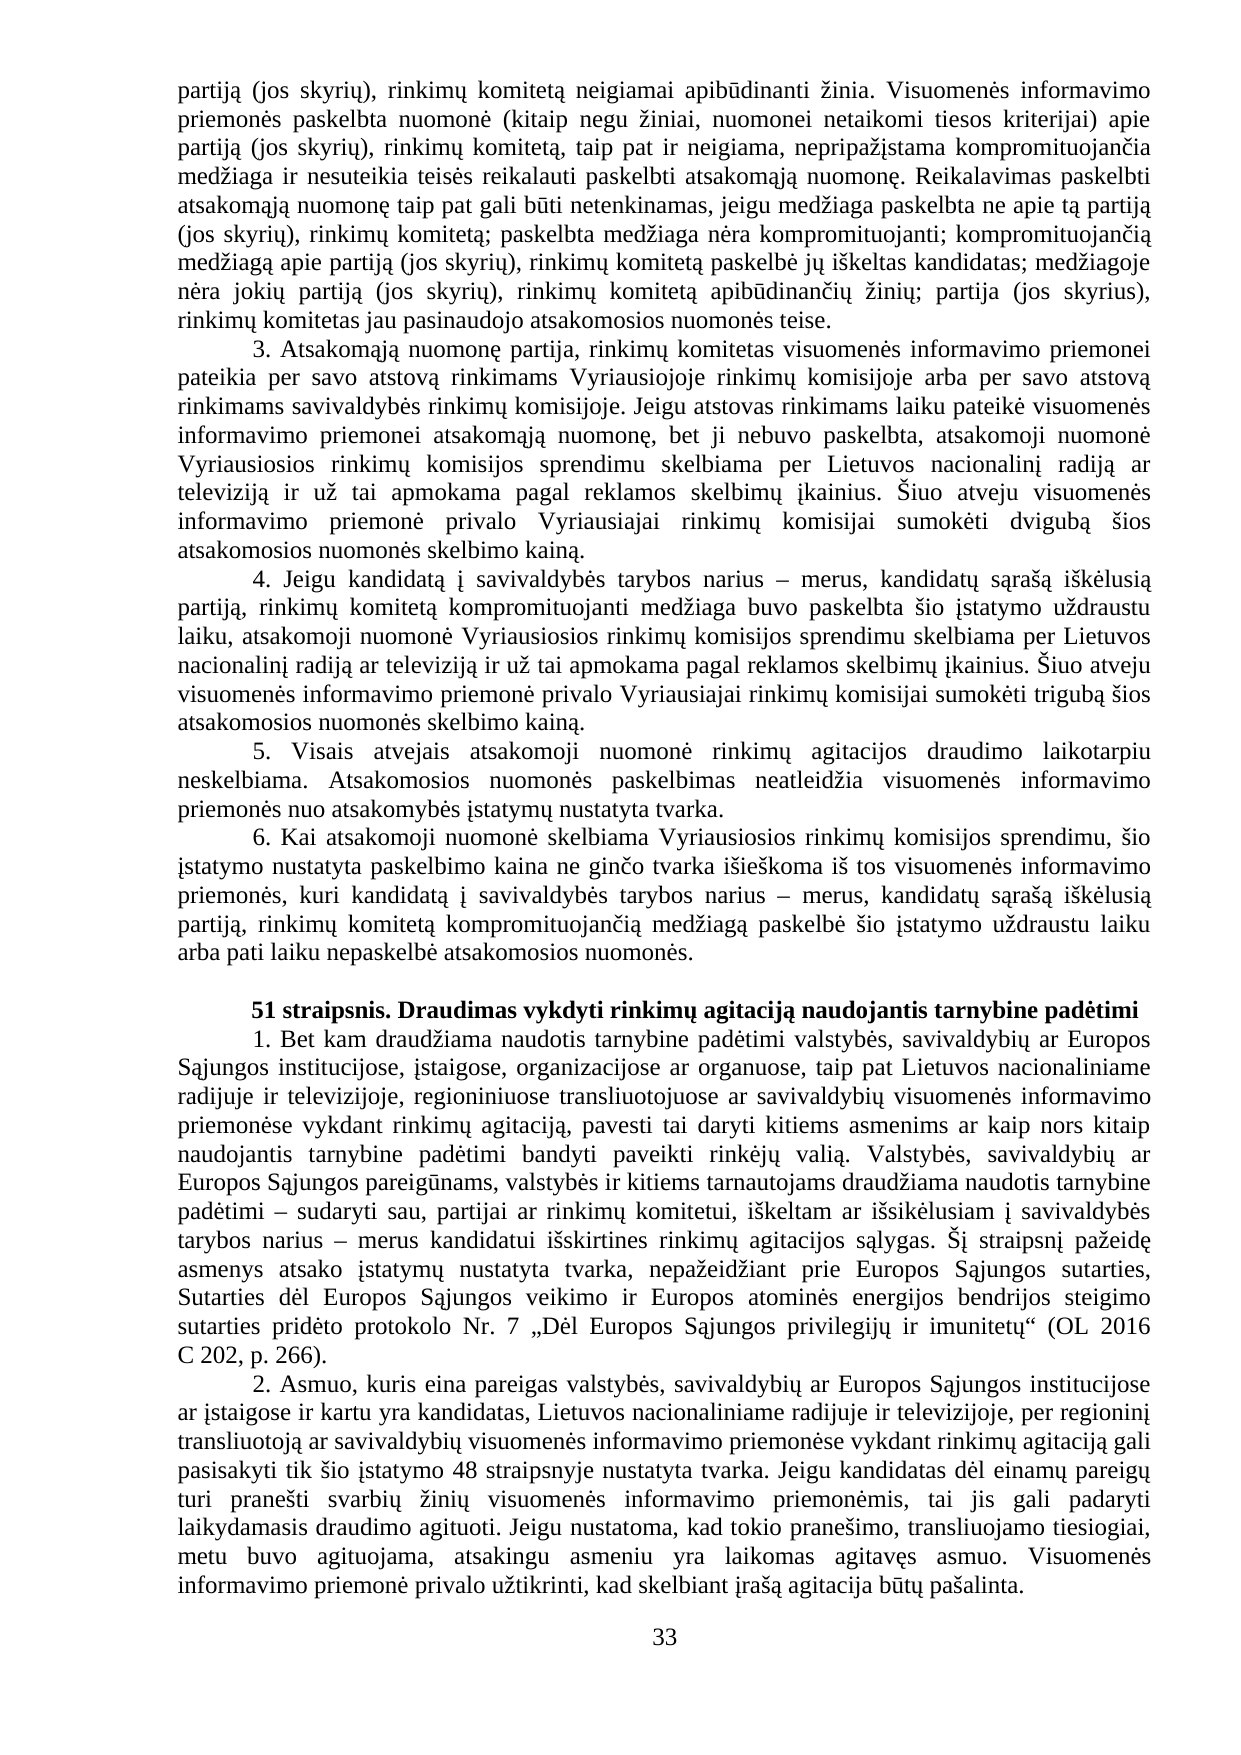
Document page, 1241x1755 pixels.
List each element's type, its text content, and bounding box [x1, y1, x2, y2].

text partiją (jos skyrių), rinkimų komitetą neigiamai apibūdinanti žinia. Visuomenės informavimo priemonės paskelbta nuomonė (kitaip negu žiniai, nuomonei netaikomi tiesos kriterijai) apie partiją (jos skyrių), rinkimų komitetą, taip pat ir neigiama, nepripažįstama kompromituojančia medžiaga ir nesuteikia teisės reikalauti paskelbti atsakomąją nuomonę. Reikalavimas paskelbti atsakomąją nuomonę taip pat gali būti netenkinamas, jeigu medžiaga paskelbta ne apie tą partiją (jos skyrių), rinkimų komitetą; paskelbta medžiaga nėra kompromituojanti; kompromituojančią medžiagą apie partiją (jos skyrių), rinkimų komitetą paskelbė jų iškeltas kandidatas; medžiagoje nėra jokių partiją (jos skyrių), rinkimų komitetą apibūdinančių žinių; partija (jos skyrius), rinkimų komitetas jau pasinaudojo atsakomosios nuomonės teise. [177, 75, 1152, 334]
text 6. Kai atsakomoji nuomonė skelbiama Vyriausiosios rinkimų komisijos sprendimu, šio įstatymo nustatyta paskelbimo kaina ne ginčo tvarka išieškoma iš tos visuomenės informavimo priemonės, kuri kandidatą į savivaldybės tarybos narius – merus, kandidatų sąrašą iškėlusią partiją, rinkimų komitetą kompromituojančią medžiagą paskelbė šio įstatymo uždraustu laiku arba pati laiku nepaskelbė atsakomosios nuomonės. [177, 822, 1152, 966]
text 1. Bet kam draudžiama naudotis tarnybine padėtimi valstybės, savivaldybių ar Europos Sąjungos institucijose, įstaigose, organizacijose ar organuose, taip pat Lietuvos nacionaliniame radijuje ir televizijoje, regioniniuose transliuotojuose ar savivaldybių visuomenės informavimo priemonėse vykdant rinkimų agitaciją, pavesti tai daryti kitiems asmenims ar kaip nors kitaip naudojantis tarnybine padėtimi bandyti paveikti rinkėjų valią. Valstybės, savivaldybių ar Europos Sąjungos pareigūnams, valstybės ir kitiems tarnautojams draudžiama naudotis tarnybine padėtimi – sudaryti sau, partijai ar rinkimų komitetui, iškeltam ar išsikėlusiam į savivaldybės tarybos narius – merus kandidatui išskirtines rinkimų agitacijos sąlygas. Šį straipsnį pažeidę asmenys atsako įstatymų nustatyta tvarka, nepažeidžiant prie Europos Sąjungos sutarties, Sutarties dėl Europos Sąjungos veikimo ir Europos atominės energijos bendrijos steigimo sutarties pridėto protokolo Nr. 7 „Dėl Europos Sąjungos privilegijų ir imunitetų“ (OL 2016 C 202, p. 266). [177, 1024, 1152, 1369]
text 4. Jeigu kandidatą į savivaldybės tarybos narius – merus, kandidatų sąrašą iškėlusią partiją, rinkimų komitetą kompromituojanti medžiaga buvo paskelbta šio įstatymo uždraustu laiku, atsakomoji nuomonė Vyriausiosios rinkimų komisijos sprendimu skelbiama per Lietuvos nacionalinį radiją ar televiziją ir už tai apmokama pagal reklamos skelbimų įkainius. Šiuo atveju visuomenės informavimo priemonė privalo Vyriausiajai rinkimų komisijai sumokėti trigubą šios atsakomosios nuomonės skelbimo kainą. [177, 564, 1152, 736]
text 51 straipsnis. Draudimas vykdyti rinkimų agitaciją naudojantis tarnybine padėtimi [177, 995, 1152, 1024]
text 2. Asmuo, kuris eina pareigas valstybės, savivaldybių ar Europos Sąjungos institucijose ar įstaigose ir kartu yra kandidatas, Lietuvos nacionaliniame radijuje ir televizijoje, per regioninį transliuotoją ar savivaldybių visuomenės informavimo priemonėse vykdant rinkimų agitaciją gali pasisakyti tik šio įstatymo 48 straipsnyje nustatyta tvarka. Jeigu kandidatas dėl einamų pareigų turi pranešti svarbių žinių visuomenės informavimo priemonėmis, tai jis gali padaryti laikydamasis draudimo agituoti. Jeigu nustatoma, kad tokio pranešimo, transliuojamo tiesiogiai, metu buvo agituojama, atsakingu asmeniu yra laikomas agitavęs asmuo. Visuomenės informavimo priemonė privalo užtikrinti, kad skelbiant įrašą agitacija būtų pašalinta. [177, 1369, 1152, 1599]
text 3. Atsakomąją nuomonę partija, rinkimų komitetas visuomenės informavimo priemonei pateikia per savo atstovą rinkimams Vyriausiojoje rinkimų komisijoje arba per savo atstovą rinkimams savivaldybės rinkimų komisijoje. Jeigu atstovas rinkimams laiku pateikė visuomenės informavimo priemonei atsakomąją nuomonę, bet ji nebuvo paskelbta, atsakomoji nuomonė Vyriausiosios rinkimų komisijos sprendimu skelbiama per Lietuvos nacionalinį radiją ar televiziją ir už tai apmokama pagal reklamos skelbimų įkainius. Šiuo atveju visuomenės informavimo priemonė privalo Vyriausiajai rinkimų komisijai sumokėti dvigubą šios atsakomosios nuomonės skelbimo kainą. [177, 334, 1152, 564]
text 5. Visais atvejais atsakomoji nuomonė rinkimų agitacijos draudimo laikotarpiu neskelbiama. Atsakomosios nuomonės paskelbimas neatleidžia visuomenės informavimo priemonės nuo atsakomybės įstatymų nustatyta tvarka. [177, 736, 1152, 822]
